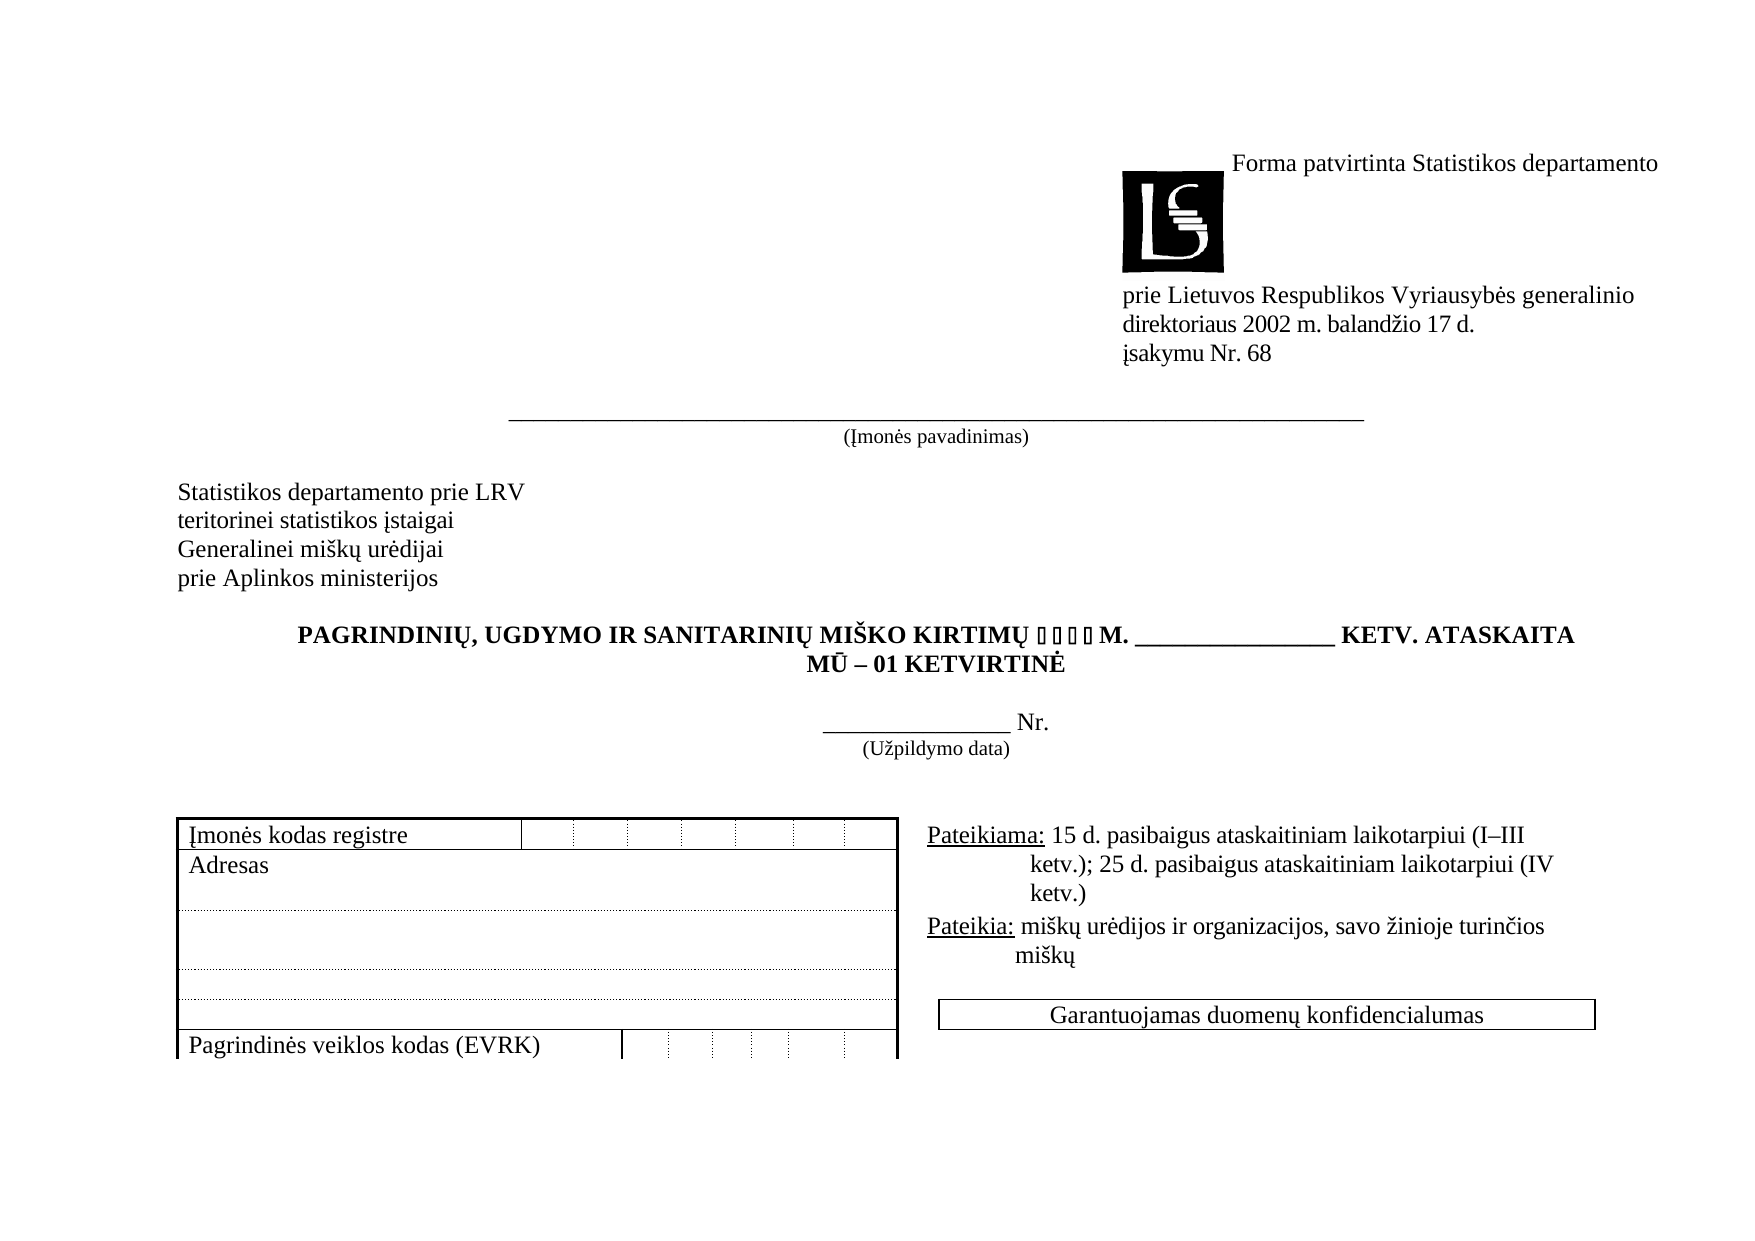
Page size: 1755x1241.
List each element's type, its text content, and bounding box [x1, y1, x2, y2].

table_cell [789, 1030, 845, 1059]
table_cell Garantuojamas duomenų konfidencialumas [940, 1000, 1594, 1029]
text įsakymu Nr. 68 [1122, 338, 1695, 367]
text teritorinei statistikos įstaigai [177, 506, 1695, 534]
table_cell [752, 1030, 788, 1059]
table_cell [899, 999, 938, 1029]
text pagrindinių, ugdymo ir sanitarinių miško kirtimų     m. ________________ ketv. ataskaita [177, 621, 1695, 649]
table_cell [899, 1029, 1595, 1059]
table_cell [179, 999, 896, 1029]
table_header [681, 820, 735, 849]
table_cell [179, 969, 896, 998]
table_cell Pateikia: miškų urėdijos ir organizacijos, savo žinioje turinčios miškų [899, 910, 1595, 969]
text Statistikos departamento prie LRV [177, 477, 1695, 506]
table_cell Adresas [179, 850, 896, 910]
table_header [735, 820, 793, 849]
text MŪ – 01 Ketvirtinė [177, 649, 1695, 678]
table_header [793, 820, 845, 849]
text prie Aplinkos ministerijos [177, 563, 1695, 592]
table_cell [668, 1030, 712, 1059]
table_cell [179, 910, 896, 969]
text _______________ Nr. [177, 707, 1695, 736]
table_header [845, 820, 896, 849]
text (Įmonės pavadinimas) [177, 424, 1695, 448]
table_cell Pagrindinės veiklos kodas (EVRK) [179, 1030, 621, 1059]
text Forma patvirtinta Statistikos departamento prie Lietuvos Respublikos Vyriausybės generalinio direktoriaus 2002 m. balandžio 17 d. [1122, 148, 1695, 338]
table_header [573, 820, 627, 849]
table_cell [899, 969, 1595, 998]
table_cell [713, 1030, 752, 1059]
table_header Įmonės kodas registre [179, 820, 521, 849]
table_header [522, 820, 573, 849]
table_header Pateikiama: 15 d. pasibaigus ataskaitiniam laikotarpiui (I–III ketv.); 25 d. pasibaigus ataskaitiniam laikotarpiui (IV ketv.) [899, 817, 1595, 910]
table_header [627, 820, 681, 849]
text Generalinei miškų urėdijai [177, 534, 1695, 563]
table_cell [623, 1030, 668, 1059]
text (Užpildymo data) [177, 736, 1695, 760]
table_cell [845, 1030, 896, 1059]
